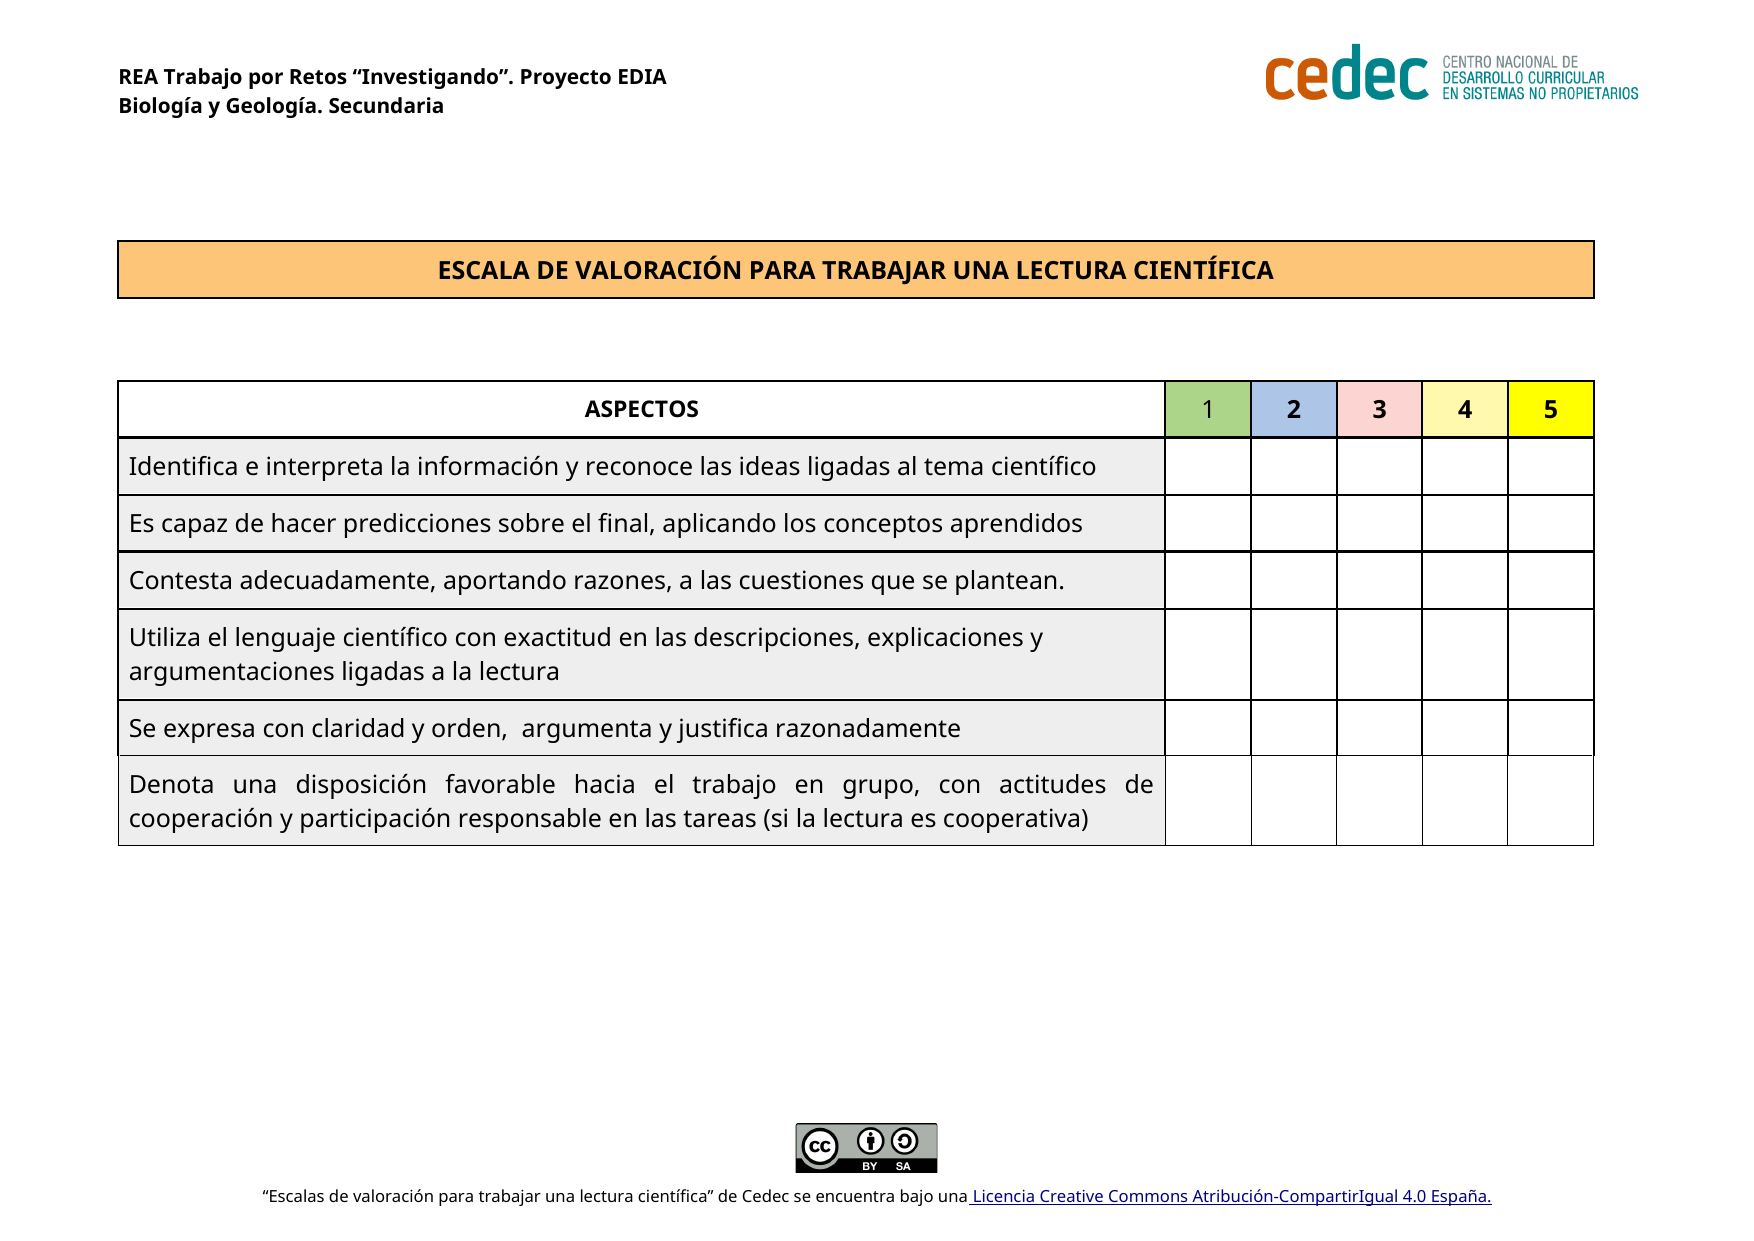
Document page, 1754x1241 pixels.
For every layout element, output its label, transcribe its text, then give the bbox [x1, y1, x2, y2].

table_cell [1338, 496, 1421, 550]
table_cell [1423, 610, 1507, 698]
table_cell [1338, 439, 1421, 493]
table_cell [1423, 439, 1507, 493]
table_cell [1252, 701, 1336, 755]
table_cell Utiliza el lenguaje científico con exactitud en las descripciones, explicaciones y argumentaciones ligadas a la lectura [119, 610, 1164, 698]
table_cell [1338, 553, 1421, 607]
table_cell Se expresa con claridad y orden, argumenta y justifica razonadamente [119, 701, 1164, 755]
table_cell [1509, 496, 1593, 550]
table_cell Denota una disposición favorable hacia el trabajo en grupo, con actitudes de cooperación y participación responsable en las tareas (si la lectura es cooperativa) [119, 756, 1165, 845]
table_cell [1423, 553, 1507, 607]
table_cell [1337, 756, 1422, 845]
table_cell [1338, 701, 1421, 755]
table_cell [1166, 553, 1250, 607]
table_cell [1166, 756, 1251, 845]
table_header ESCALA DE VALORACIÓN PARA TRABAJAR UNA LECTURA CIENTÍFICA [119, 242, 1593, 297]
table_cell [1166, 439, 1250, 493]
table_cell [1166, 701, 1250, 755]
table_cell [1509, 610, 1593, 698]
table_cell [1509, 553, 1593, 607]
table_cell [1252, 553, 1336, 607]
table_cell [1423, 496, 1507, 550]
table_cell [1338, 610, 1421, 698]
table_cell [1252, 439, 1336, 493]
table_cell [1509, 439, 1593, 493]
table_cell [1508, 755, 1593, 845]
table_cell Identifica e interpreta la información y reconoce las ideas ligadas al tema científico [119, 439, 1164, 493]
table_header 4 [1423, 382, 1507, 436]
table_cell [1509, 701, 1593, 755]
table_cell [1423, 756, 1507, 845]
picture [1263, 41, 1647, 110]
table_header 3 [1338, 382, 1421, 436]
table_cell [1252, 610, 1336, 698]
picture [795, 1123, 938, 1173]
table_header 5 [1509, 382, 1593, 436]
table_cell Contesta adecuadamente, aportando razones, a las cuestiones que se plantean. [119, 553, 1164, 607]
table_cell Es capaz de hacer predicciones sobre el final, aplicando los conceptos aprendidos [119, 496, 1164, 550]
table_cell [1252, 756, 1336, 845]
table_cell [1166, 496, 1250, 550]
table_cell [1423, 701, 1507, 755]
table_header ASPECTOS [119, 382, 1164, 436]
table_cell [1166, 610, 1250, 698]
table_header 1 [1166, 382, 1250, 436]
table_cell [1252, 496, 1336, 550]
table_header 2 [1252, 382, 1336, 436]
